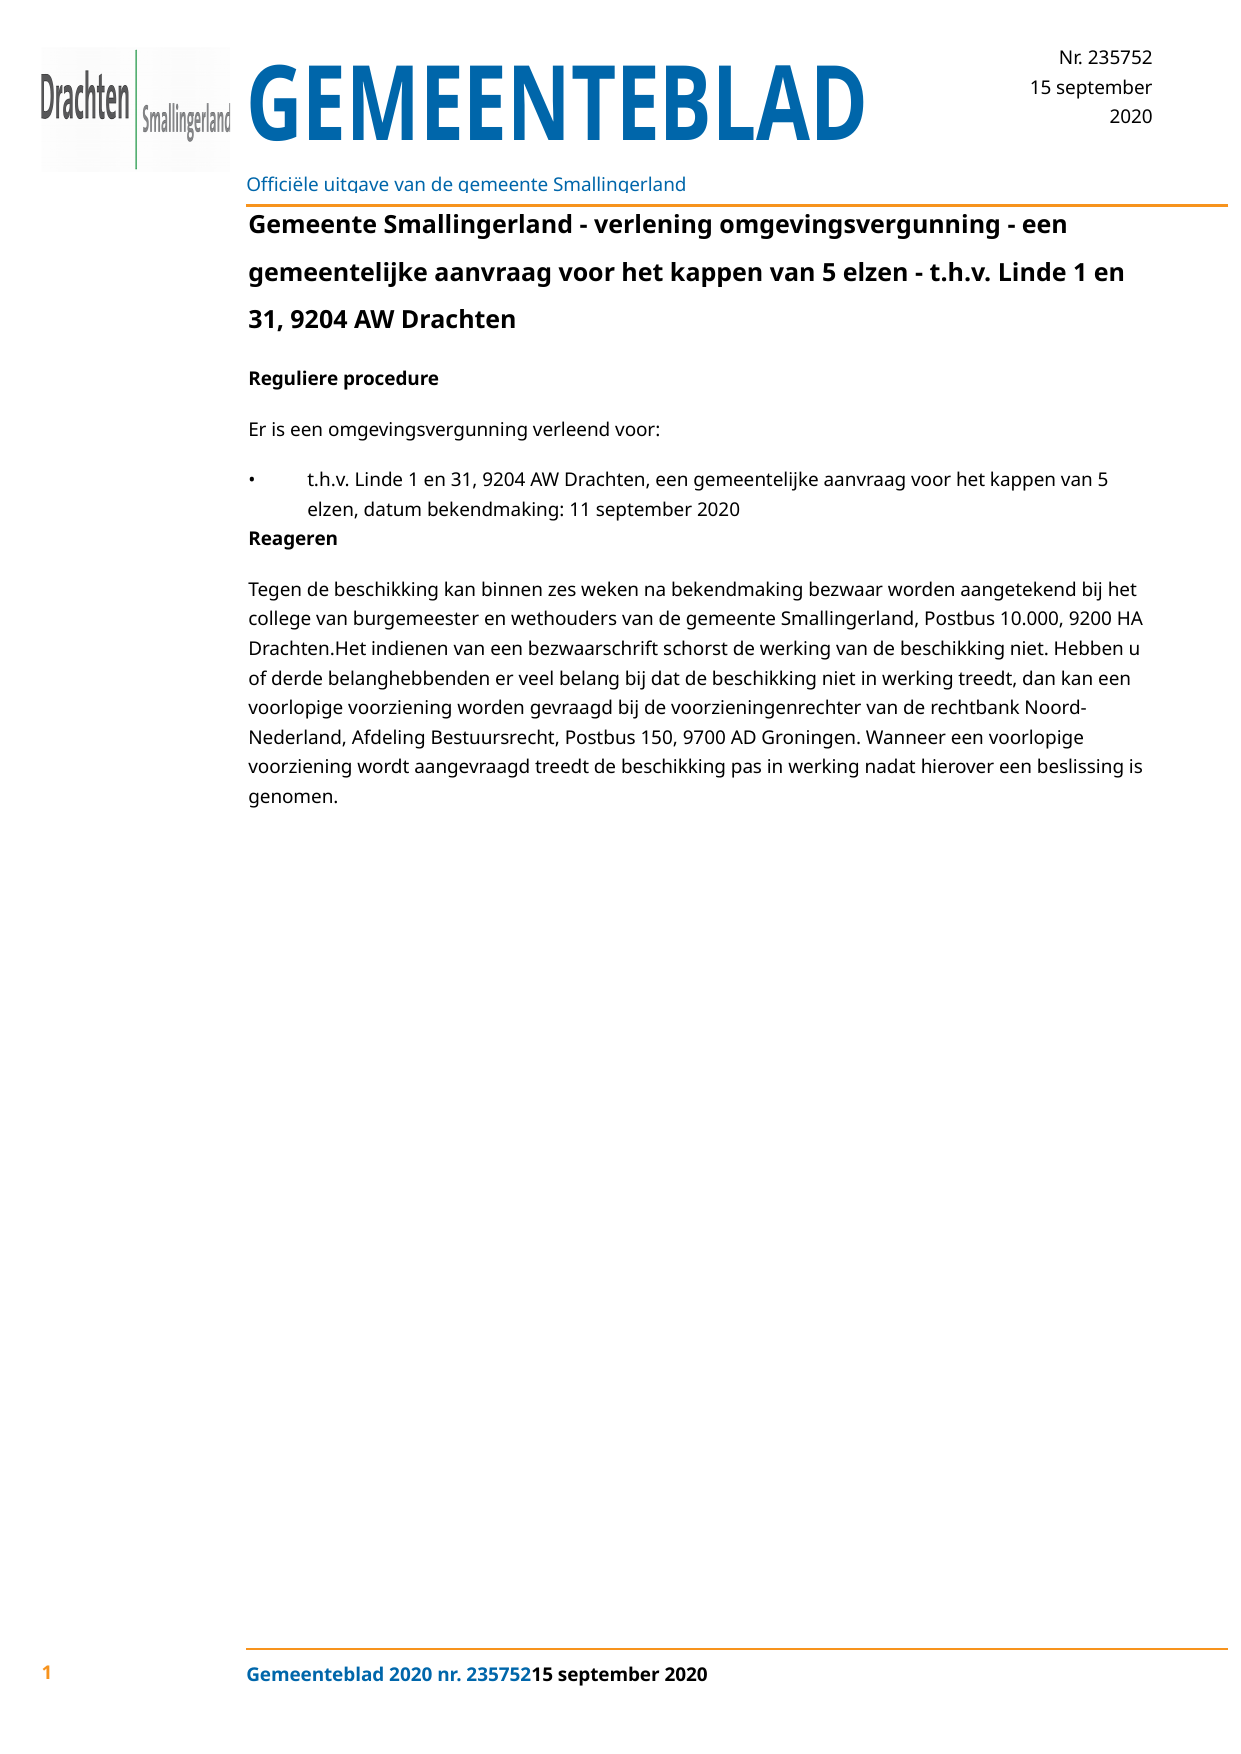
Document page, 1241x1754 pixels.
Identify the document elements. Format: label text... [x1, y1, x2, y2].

text Reageren [248, 526, 1152, 551]
picture [41, 47, 231, 172]
text Tegen de beschikking kan binnen zes weken na bekendmaking bezwaar worden aangetekend bij het college van burgemeester en wethouders van de gemeente Smallingerland, Postbus 10.000, 9200 HA Drachten.Het indienen van een bezwaarschrift schorst de werking van de beschikking niet. Hebben u of derde belanghebbenden er veel belang bij dat de beschikking niet in werking treedt, dan kan een voorlopige voorziening worden gevraagd bij de voorzieningenrechter van de rechtbank Noord-Nederland, Afdeling Bestuursrecht, Postbus 150, 9700 AD Groningen. Wanneer een voorlopige voorziening wordt aangevraagd treedt de beschikking pas in werking nadat hierover een beslissing is genomen. [248, 576, 1152, 809]
text Reguliere procedure [248, 366, 1152, 391]
text Gemeente Smallingerland - verlening omgevingsvergunning - een gemeentelijke aanvraag voor het kappen van 5 elzen - t.h.v. Linde 1 en 31, 9204 AW Drachten [248, 207, 1152, 336]
list t.h.v. Linde 1 en 31, 9204 AW Drachten, een gemeentelijke aanvraag voor het kappen van 5 elzen, datum bekendmaking: 11 september 2020 [248, 466, 1152, 522]
text Er is een omgevingsvergunning verleend voor: [248, 416, 1152, 442]
